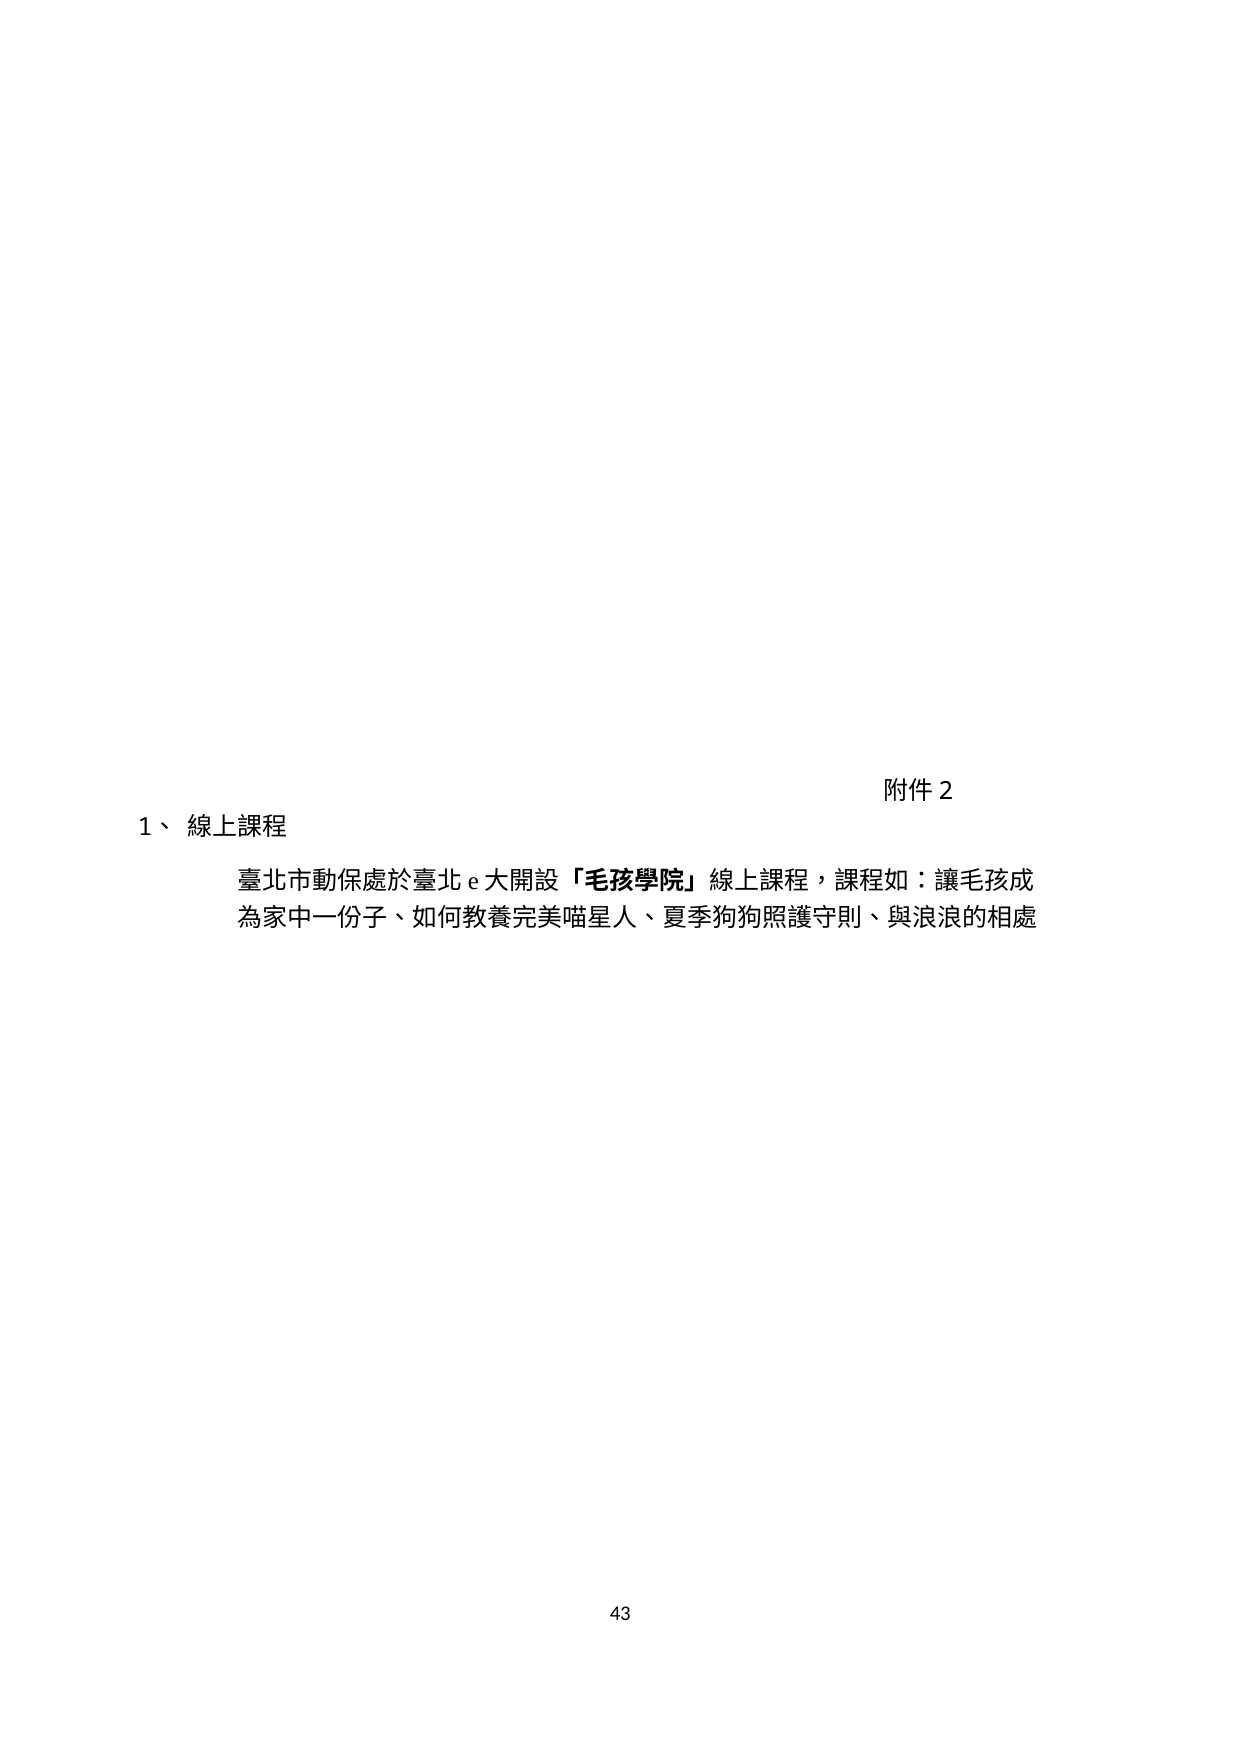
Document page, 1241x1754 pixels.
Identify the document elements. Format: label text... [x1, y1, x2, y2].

text 臺北市動保處於臺北e大開設「毛孩學院」線上課程，課程如：讓毛孩成為家中一份子、如何教養完美喵星人、夏季狗狗照護守則、與浪浪的相處 [238, 861, 1053, 933]
list 線上課程 [137, 806, 1053, 843]
text 附件2 [187, 770, 953, 806]
